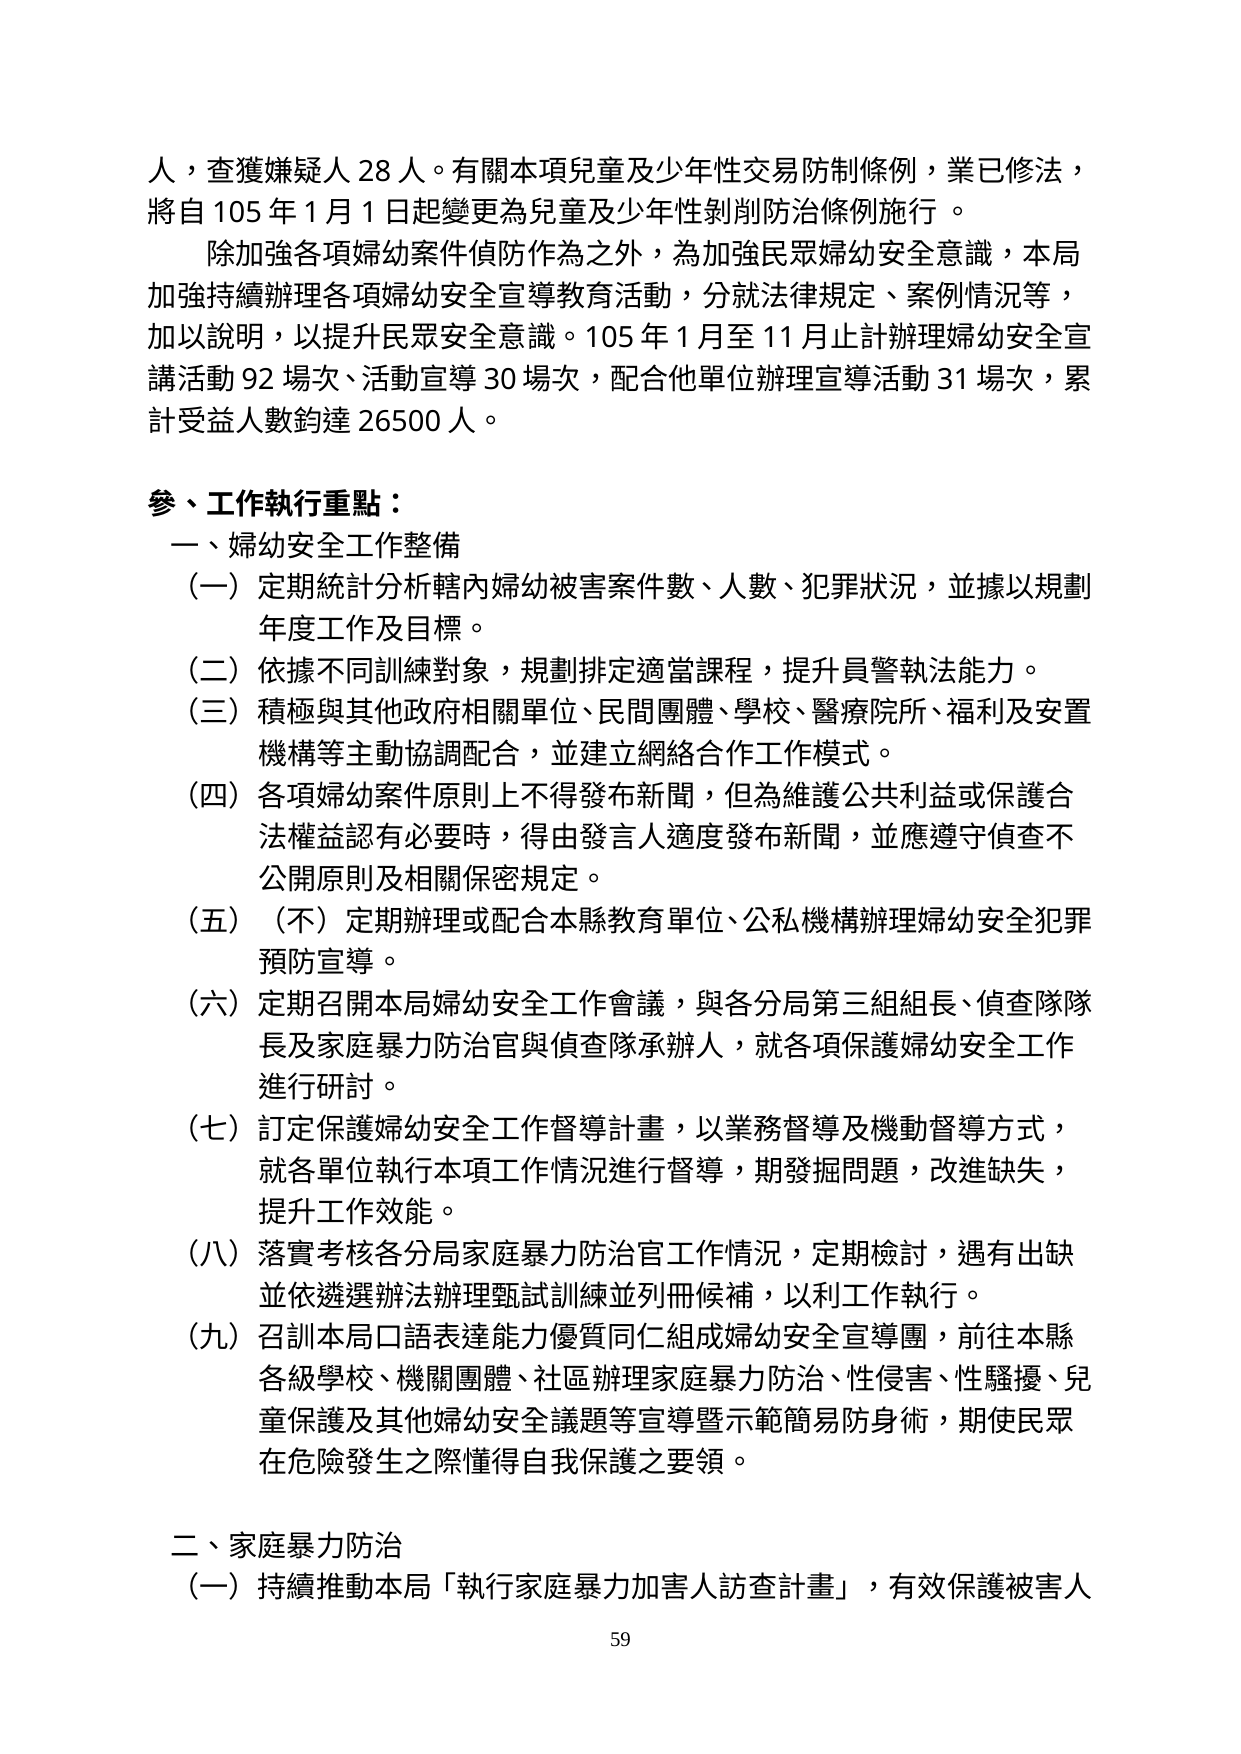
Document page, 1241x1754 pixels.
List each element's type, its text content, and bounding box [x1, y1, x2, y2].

text 本局執行婦幼安全工作情形，105年1月起累計至11月30日止，家庭暴力防治工作部分計通報家暴案件2861件，聲請保護令638件（緊急保護令3件、暫時保護令85件、通常保護令551件）、家庭暴力加害人涉違反保護令罪計164人、違反家庭暴力罪計66人；兒童少年保護工作部分計通報兒童少年保護案件204人、查詢毒品現行犯（含通緝犯）有無監護照顧未滿12 兒童或子女計有43人次、通報高風險家庭共計154案；偵辦妨害性自主罪案件部分計受理通報134件（斗六分局17件、臺西分局15件、斗南分局12件、西螺分局9件、虎尾分局8件、北港分局5件、婦幼隊68件），調查未成案48件，移送雲林地方法院檢察署計86件。性騷擾防治工作部分，計受理行政申訴8件、提出告訴（性騷擾防治法第25條性觸摸罪）6件。防制兒童及少年性交易工作部分，計破獲24件，救援被害人18人，查獲嫌疑人28人。有關本項兒童及少年性交易防制條例，業已修法，將自105年1月1日起變更為兒童及少年性剝削防治條例施行 。 [148, 148, 1092, 231]
text （一）定期統計分析轄內婦幼被害案件數、人數、犯罪狀況，並據以規劃年度工作及目標。 [170, 564, 1092, 648]
text （一）持續推動本局「執行家庭暴力加害人訪查計畫」，有效保護被害人 [170, 1564, 1092, 1606]
text （五）（不）定期辦理或配合本縣教育單位、公私機構辦理婦幼安全犯罪預防宣導。 [170, 898, 1092, 981]
text （七）訂定保護婦幼安全工作督導計畫，以業務督導及機動督導方式，就各單位執行本項工作情況進行督導，期發掘問題，改進缺失，提升工作效能。 [170, 1106, 1092, 1231]
text 除加強各項婦幼案件偵防作為之外，為加強民眾婦幼安全意識，本局加強持續辦理各項婦幼安全宣導教育活動，分就法律規定、案例情況等，加以說明，以提升民眾安全意識。105年1月至11月止計辦理婦幼安全宣講活動92 場次、活動宣導30場次，配合他單位辦理宣導活動31場次，累計受益人數鈞達26500人。 [148, 231, 1092, 439]
text （九）召訓本局口語表達能力優質同仁組成婦幼安全宣導團，前往本縣各級學校、機關團體、社區辦理家庭暴力防治、性侵害、性騷擾、兒童保護及其他婦幼安全議題等宣導暨示範簡易防身術，期使民眾在危險發生之際懂得自我保護之要領。 [170, 1314, 1092, 1481]
text （八）落實考核各分局家庭暴力防治官工作情況，定期檢討，遇有出缺並依遴選辦法辦理甄試訓練並列冊候補，以利工作執行。 [170, 1231, 1092, 1314]
text 二、家庭暴力防治 [170, 1523, 1092, 1564]
text （六）定期召開本局婦幼安全工作會議，與各分局第三組組長、偵查隊隊長及家庭暴力防治官與偵查隊承辦人，就各項保護婦幼安全工作進行研討。 [170, 981, 1092, 1106]
text 參、工作執行重點： [148, 481, 1092, 523]
text （二）依據不同訓練對象，規劃排定適當課程，提升員警執法能力。 [170, 648, 1092, 689]
text （四）各項婦幼案件原則上不得發布新聞，但為維護公共利益或保護合法權益認有必要時，得由發言人適度發布新聞，並應遵守偵查不公開原則及相關保密規定。 [170, 773, 1092, 898]
text （三）積極與其他政府相關單位、民間團體、學校、醫療院所、福利及安置機構等主動協調配合，並建立網絡合作工作模式。 [170, 689, 1092, 773]
text 一、婦幼安全工作整備 [170, 523, 1092, 564]
